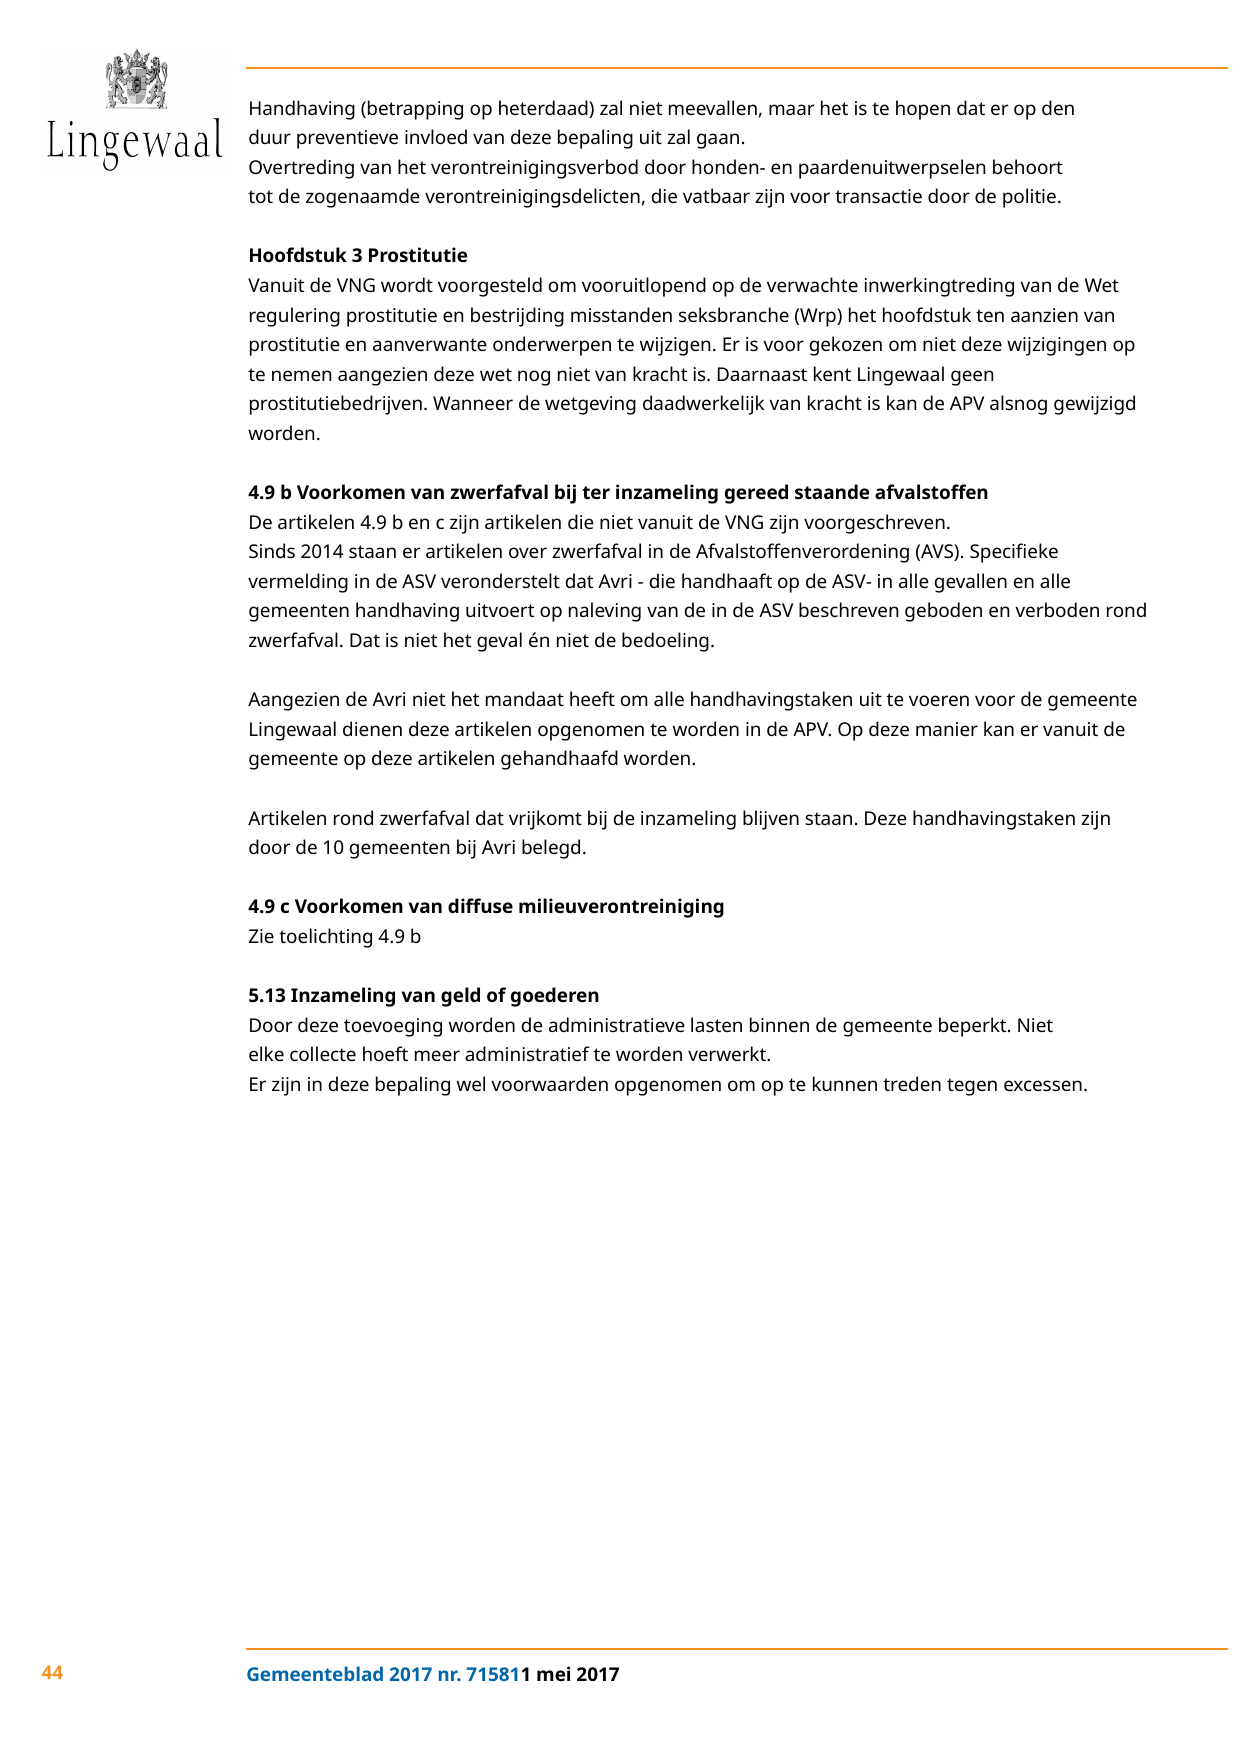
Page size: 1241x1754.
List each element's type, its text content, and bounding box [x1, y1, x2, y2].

text 4.9 b Voorkomen van zwerfafval bij ter inzameling gereed staande afvalstoffen [248, 479, 1152, 505]
text Sinds 2014 staan er artikelen over zwerfafval in de Afvalstoffenverordening (AVS). Specifieke vermelding in de ASV veronderstelt dat Avri - die handhaaft op de ASV- in alle gevallen en alle gemeenten handhaving uitvoert op naleving van de in de ASV beschreven geboden en verboden rond zwerfafval. Dat is niet het geval én niet de bedoeling. [248, 538, 1152, 653]
text Handhaving (betrapping op heterdaad) zal niet meevallen, maar het is te hopen dat er op den [248, 95, 1152, 121]
text Hoofdstuk 3 Prostitutie [248, 243, 1152, 268]
text De artikelen 4.9 b en c zijn artikelen die niet vanuit de VNG zijn voorgeschreven. [248, 509, 1152, 535]
text 4.9 c Voorkomen van diffuse milieuverontreiniging [248, 893, 1152, 919]
text Vanuit de VNG wordt voorgesteld om vooruitlopend op de verwachte inwerkingtreding van de Wet regulering prostitutie en bestrijding misstanden seksbranche (Wrp) het hoofdstuk ten aanzien van prostitutie en aanverwante onderwerpen te wijzigen. Er is voor gekozen om niet deze wijzigingen op te nemen aangezien deze wet nog niet van kracht is. Daarnaast kent Lingewaal geen prostitutiebedrijven. Wanneer de wetgeving daadwerkelijk van kracht is kan de APV alsnog gewijzigd worden. [248, 272, 1152, 446]
text Door deze toevoeging worden de administratieve lasten binnen de gemeente beperkt. Niet [248, 1012, 1152, 1038]
text tot de zogenaamde verontreinigingsdelicten, die vatbaar zijn voor transactie door de politie. [248, 183, 1152, 209]
text duur preventieve invloed van deze bepaling uit zal gaan. [248, 124, 1152, 150]
picture [41, 47, 231, 172]
text Aangezien de Avri niet het mandaat heeft om alle handhavingstaken uit te voeren voor de gemeente Lingewaal dienen deze artikelen opgenomen te worden in de APV. Op deze manier kan er vanuit de gemeente op deze artikelen gehandhaafd worden. [248, 686, 1152, 771]
text Artikelen rond zwerfafval dat vrijkomt bij de inzameling blijven staan. Deze handhavingstaken zijn door de 10 gemeenten bij Avri belegd. [248, 805, 1152, 860]
text Overtreding van het verontreinigingsverbod door honden- en paardenuitwerpselen behoort [248, 154, 1152, 180]
text elke collecte hoeft meer administratief te worden verwerkt. [248, 1041, 1152, 1067]
text Er zijn in deze bepaling wel voorwaarden opgenomen om op te kunnen treden tegen excessen. [248, 1071, 1152, 1097]
text 5.13 Inzameling van geld of goederen [248, 982, 1152, 1008]
text Zie toelichting 4.9 b [248, 923, 1152, 949]
